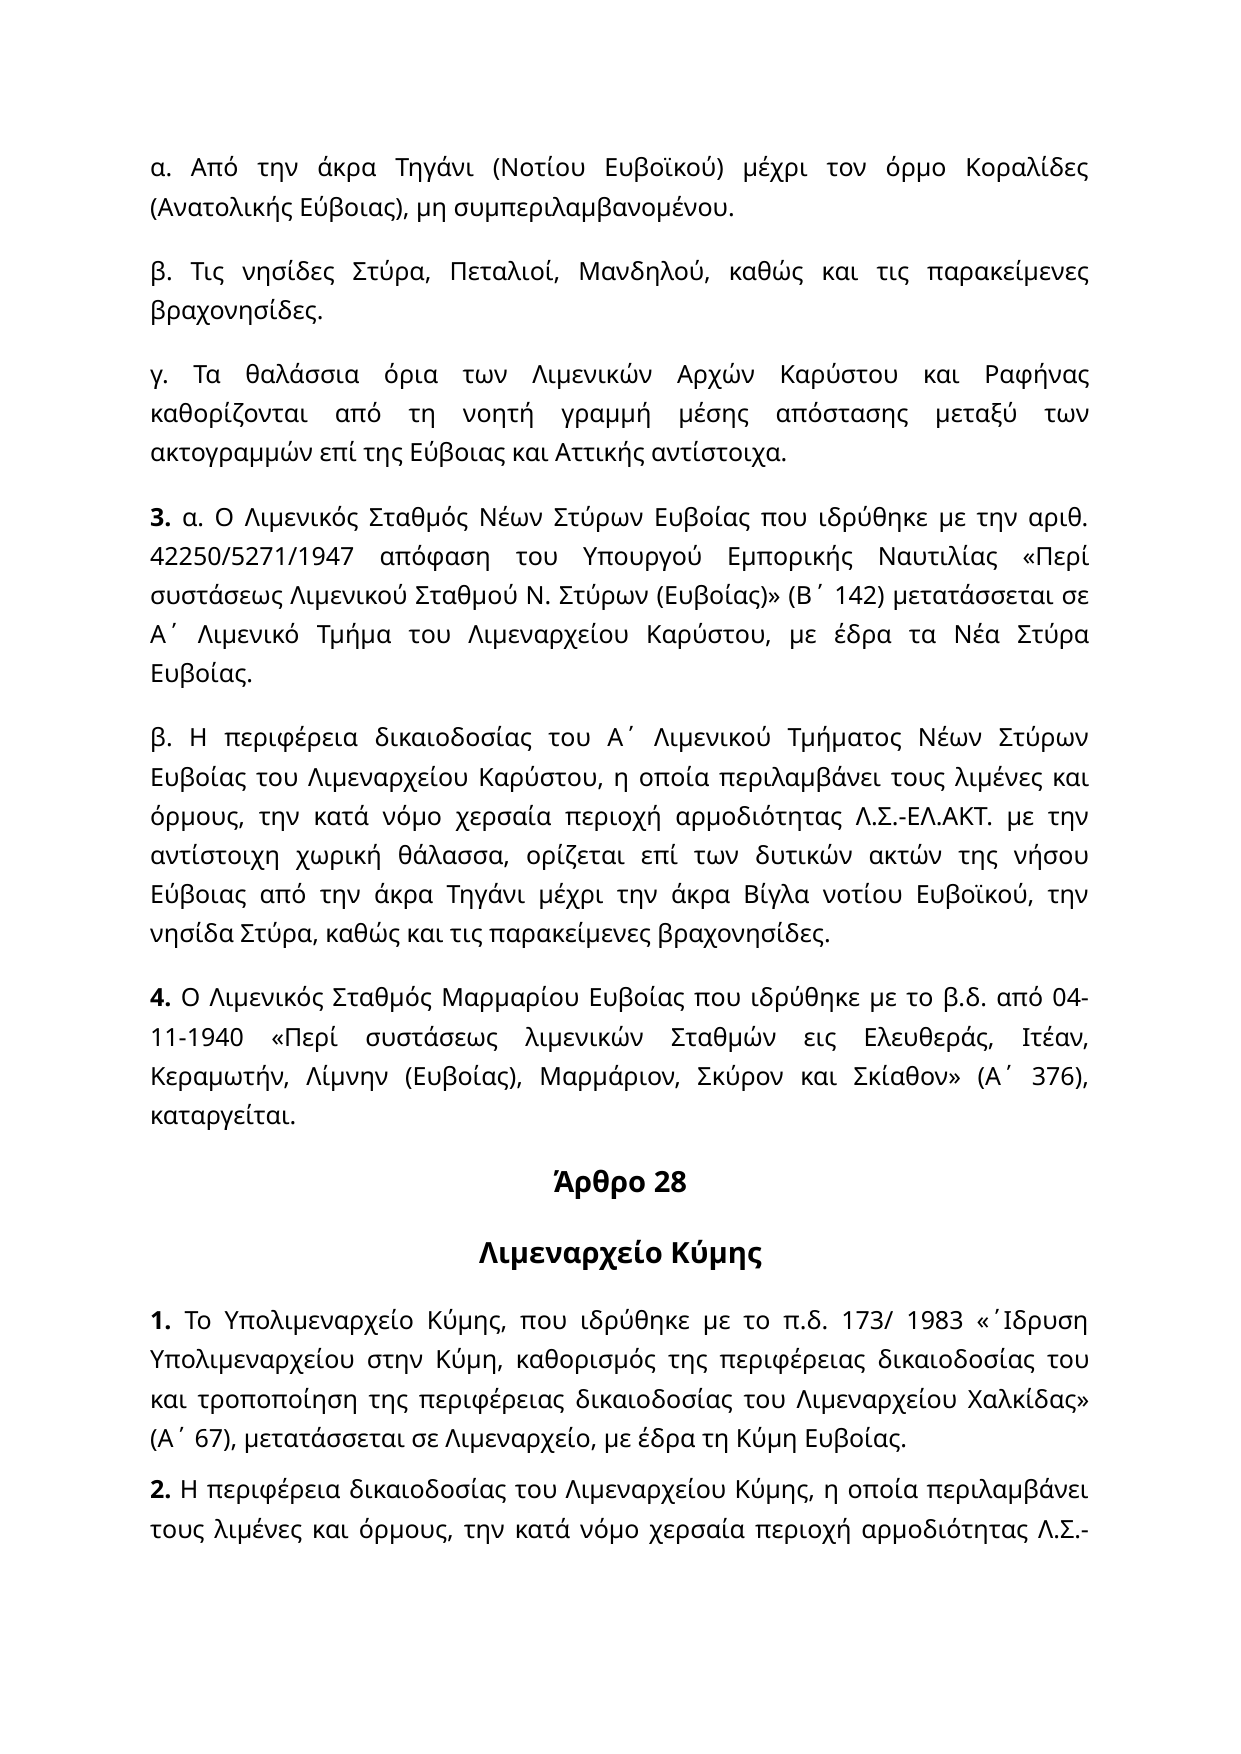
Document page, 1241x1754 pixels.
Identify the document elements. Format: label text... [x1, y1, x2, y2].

text 3. α. Ο Λιμενικός Σταθμός Νέων Στύρων Ευβοίας που ιδρύθηκε με την αριθ. 42250/5271/1947 απόφαση του Υπουργού Εμπορικής Ναυτιλίας «Περί συστάσεως Λιμενικού Σταθμού Ν. Στύρων (Ευβοίας)» (Β΄ 142) μετατάσσεται σε Α΄ Λιμενικό Τμήμα του Λιμεναρχείου Καρύστου, με έδρα τα Νέα Στύρα Ευβοίας. [150, 499, 1090, 690]
subtitle Λιμεναρχείο Κύμης [150, 1232, 1090, 1272]
text 4. Ο Λιμενικός Σταθμός Μαρμαρίου Ευβοίας που ιδρύθηκε με το β.δ. από 04-11-1940 «Περί συστάσεως λιμενικών Σταθμών εις Ελευθεράς, Ιτέαν, Κεραμωτήν, Λίμνην (Ευβοίας), Μαρμάριον, Σκύρον και Σκίαθον» (Α΄ 376), καταργείται. [150, 980, 1090, 1132]
text β. Τις νησίδες Στύρα, Πεταλιοί, Μανδηλού, καθώς και τις παρακείμενες βραχονησίδες. [150, 253, 1090, 327]
text γ. Τα θαλάσσια όρια των Λιμενικών Αρχών Καρύστου και Ραφήνας καθορίζονται από τη νοητή γραμμή μέσης απόστασης μεταξύ των ακτογραμμών επί της Εύβοιας και Αττικής αντίστοιχα. [150, 357, 1090, 469]
text β. Η περιφέρεια δικαιοδοσίας του Α΄ Λιμενικού Τμήματος Νέων Στύρων Ευβοίας του Λιμεναρχείου Καρύστου, η οποία περιλαμβάνει τους λιμένες και όρμους, την κατά νόμο χερσαία περιοχή αρμοδιότητας Λ.Σ.-ΕΛ.ΑΚΤ. με την αντίστοιχη χωρική θάλασσα, ορίζεται επί των δυτικών ακτών της νήσου Εύβοιας από την άκρα Τηγάνι μέχρι την άκρα Βίγλα νοτίου Ευβοϊκού, την νησίδα Στύρα, καθώς και τις παρακείμενες βραχονησίδες. [150, 720, 1090, 950]
text 2. Η περιφέρεια δικαιοδοσίας του Λιμεναρχείου Κύμης, η οποία περιλαμβάνει τους λιμένες και όρμους, την κατά νόμο χερσαία περιοχή αρμοδιότητας Λ.Σ.- [150, 1472, 1090, 1545]
text 1. Το Υπολιμεναρχείο Κύμης, που ιδρύθηκε με το π.δ. 173/ 1983 «΄Ιδρυση Υπολιμεναρχείου στην Κύμη, καθορισμός της περιφέρειας δικαιοδοσίας του και τροποποίηση της περιφέρειας δικαιοδοσίας του Λιμεναρχείου Χαλκίδας» (Α΄ 67), μετατάσσεται σε Λιμεναρχείο, με έδρα τη Κύμη Ευβοίας. [150, 1303, 1090, 1454]
text α. Από την άκρα Τηγάνι (Νοτίου Ευβοϊκού) μέχρι τον όρμο Κοραλίδες (Ανατολικής Εύβοιας), μη συμπεριλαμβανομένου. [150, 150, 1090, 223]
subtitle Άρθρο 28 [150, 1162, 1090, 1201]
